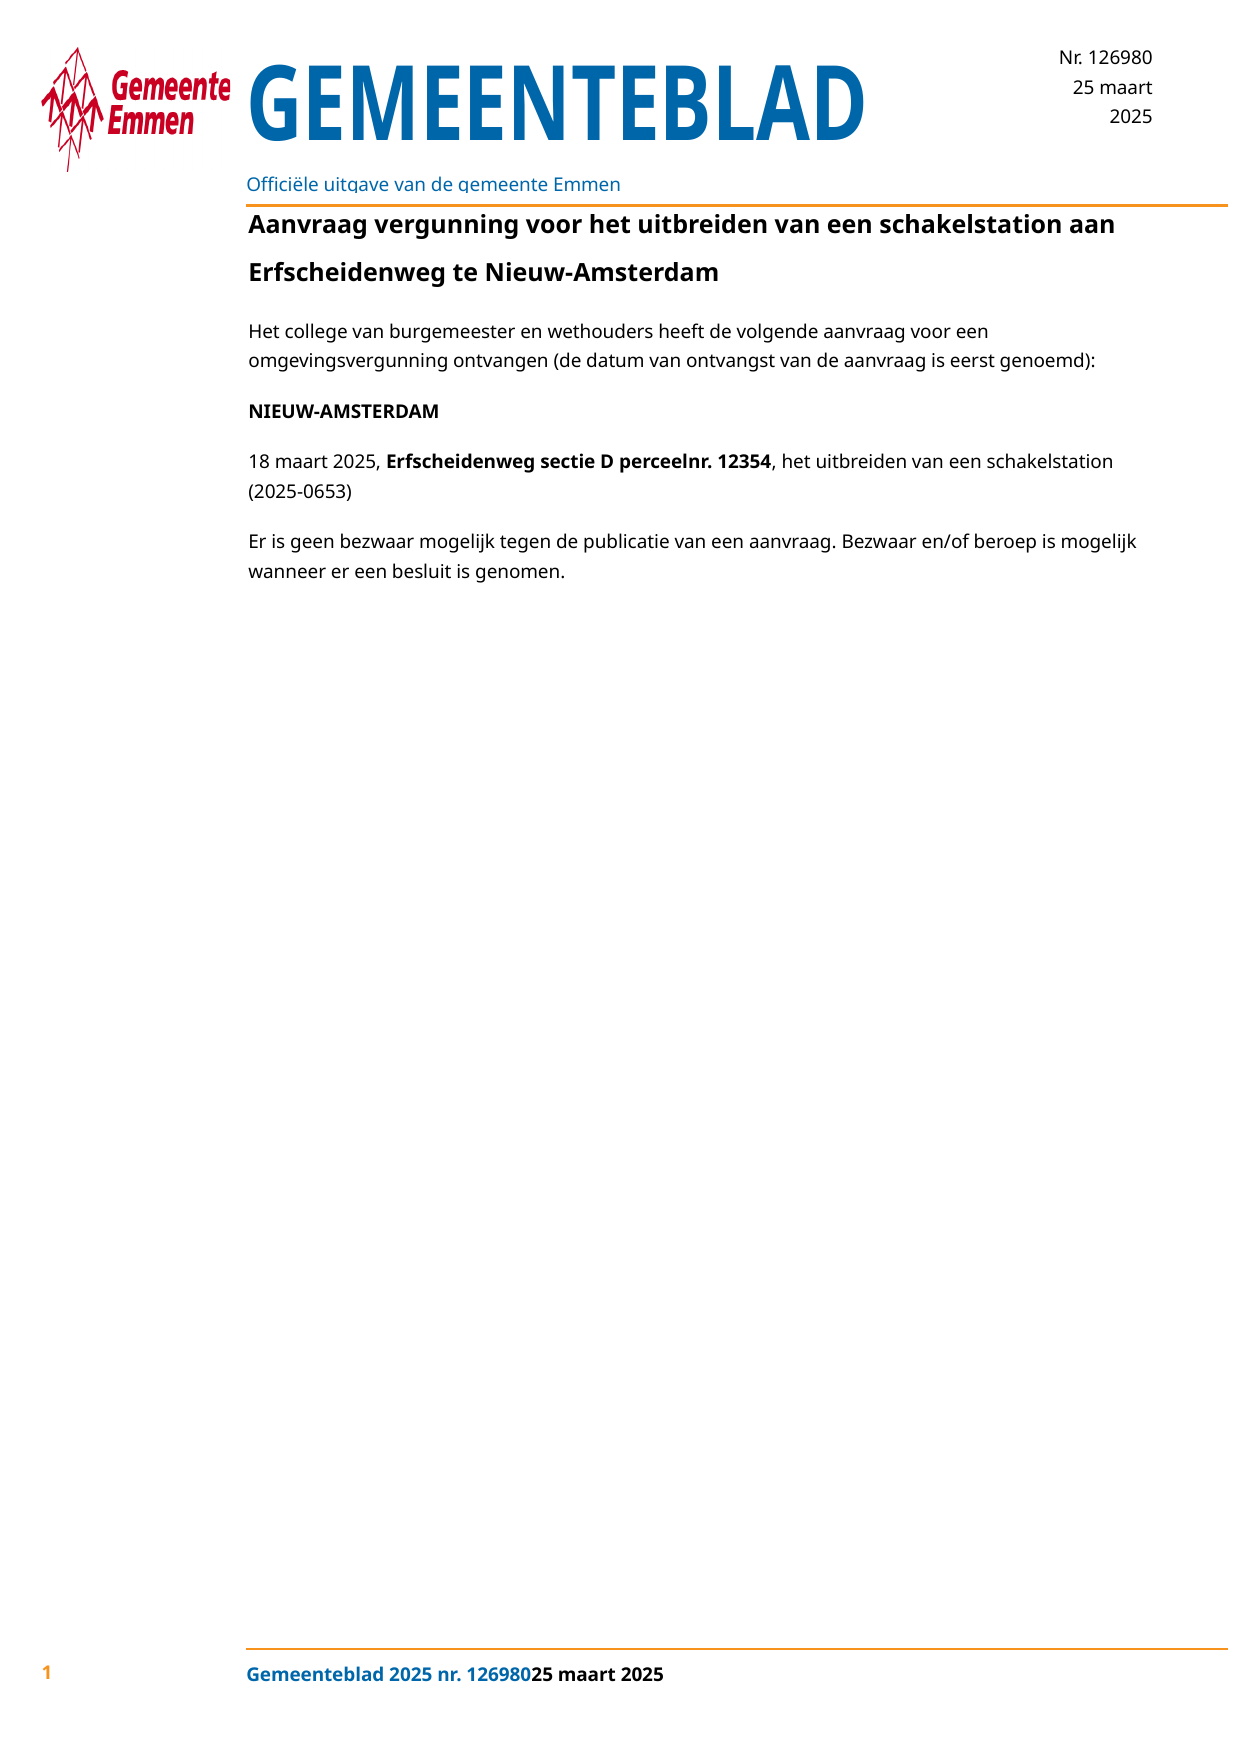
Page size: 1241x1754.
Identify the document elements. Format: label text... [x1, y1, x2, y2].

text Aanvraag vergunning voor het uitbreiden van een schakelstation aan Erfscheidenweg te Nieuw-Amsterdam [248, 207, 1152, 288]
text Het college van burgemeester en wethouders heeft de volgende aanvraag voor een omgevingsvergunning ontvangen (de datum van ontvangst van de aanvraag is eerst genoemd): [248, 318, 1152, 373]
text 18 maart 2025, Erfscheidenweg sectie D perceelnr. 12354, het uitbreiden van een schakelstation (2025-0653) [248, 448, 1152, 504]
text Er is geen bezwaar mogelijk tegen de publicatie van een aanvraag. Bezwaar en/of beroep is mogelijk wanneer er een besluit is genomen. [248, 528, 1152, 584]
picture [41, 47, 231, 172]
text NIEUW-AMSTERDAM [248, 398, 1152, 424]
